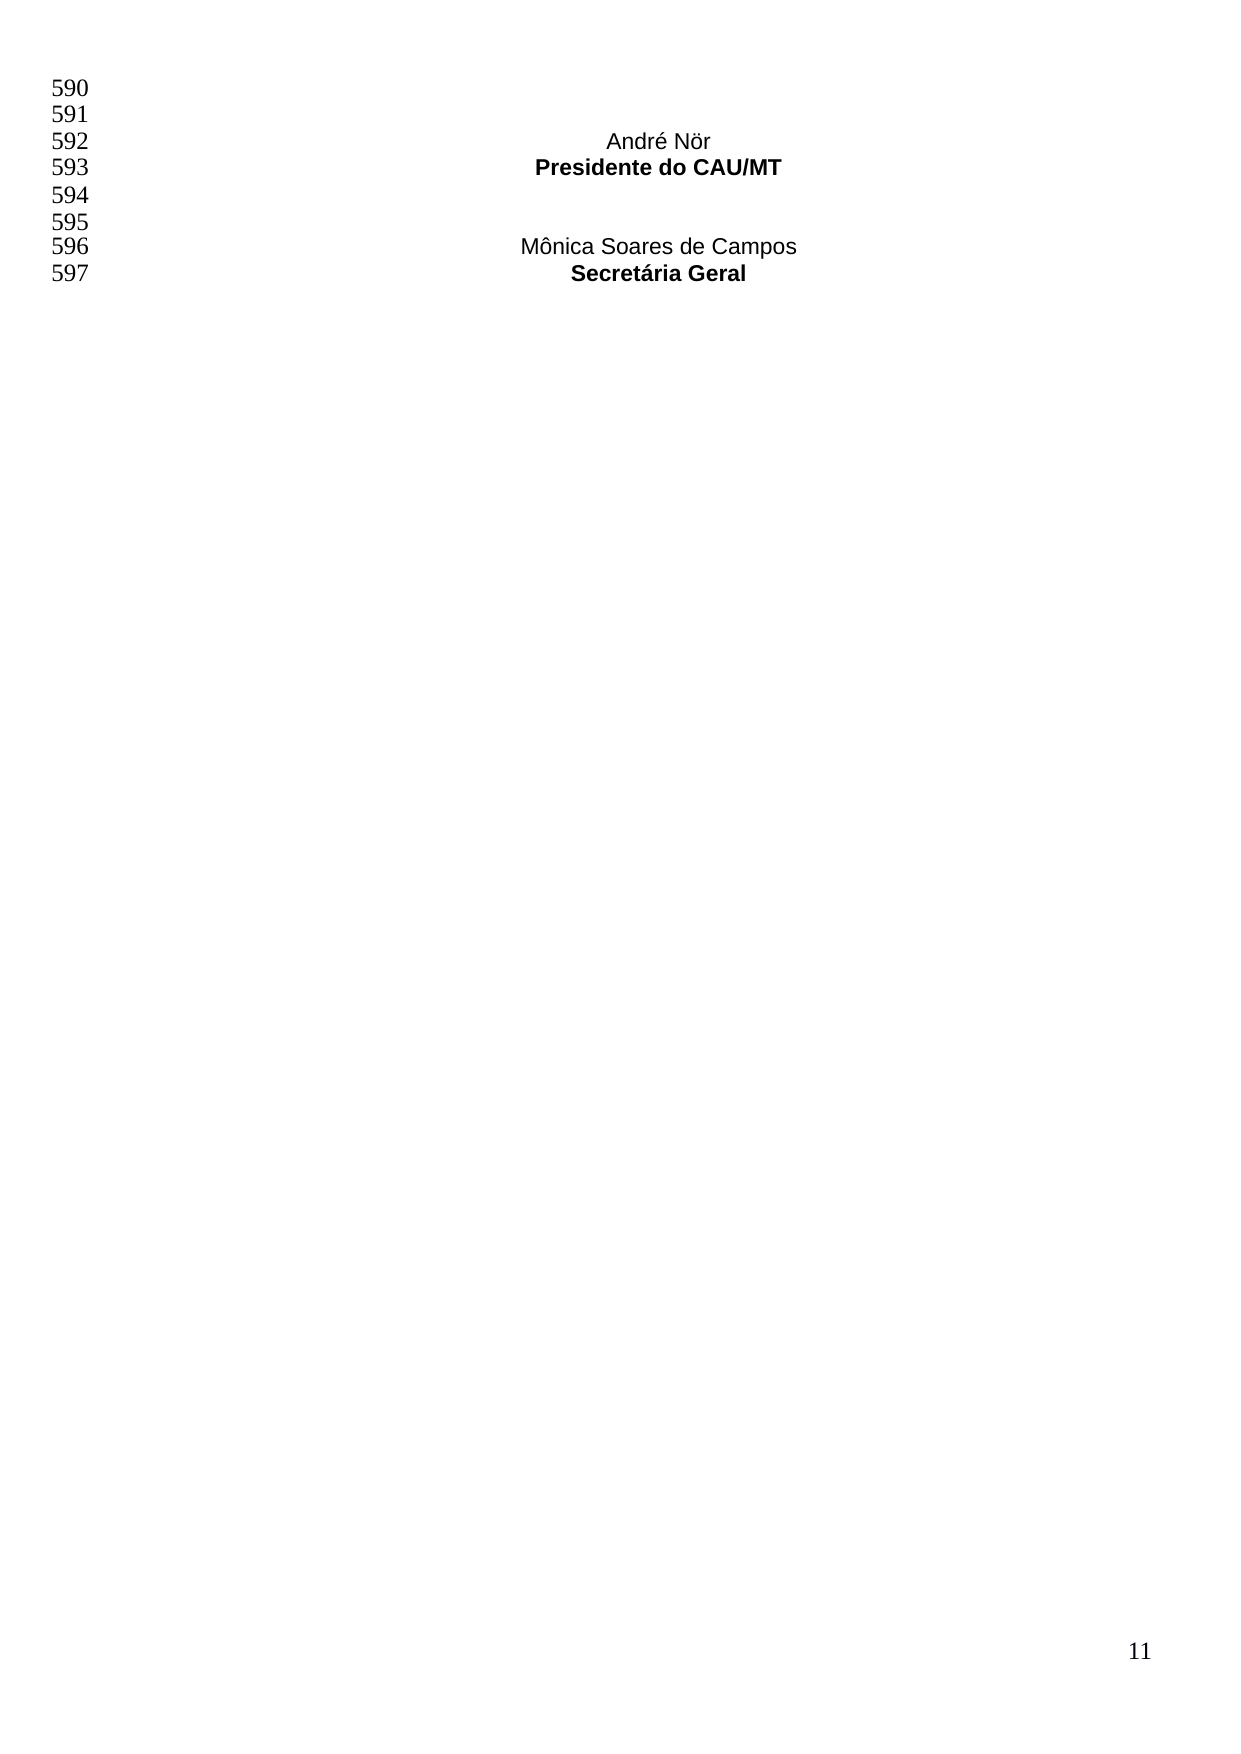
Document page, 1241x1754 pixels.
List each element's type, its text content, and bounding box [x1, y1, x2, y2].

text André Nör [118, 128, 1199, 154]
text Mônica Soares de Campos [118, 233, 1199, 259]
text Presidente do CAU/MT [118, 154, 1199, 180]
text Secretária Geral [118, 259, 1199, 286]
